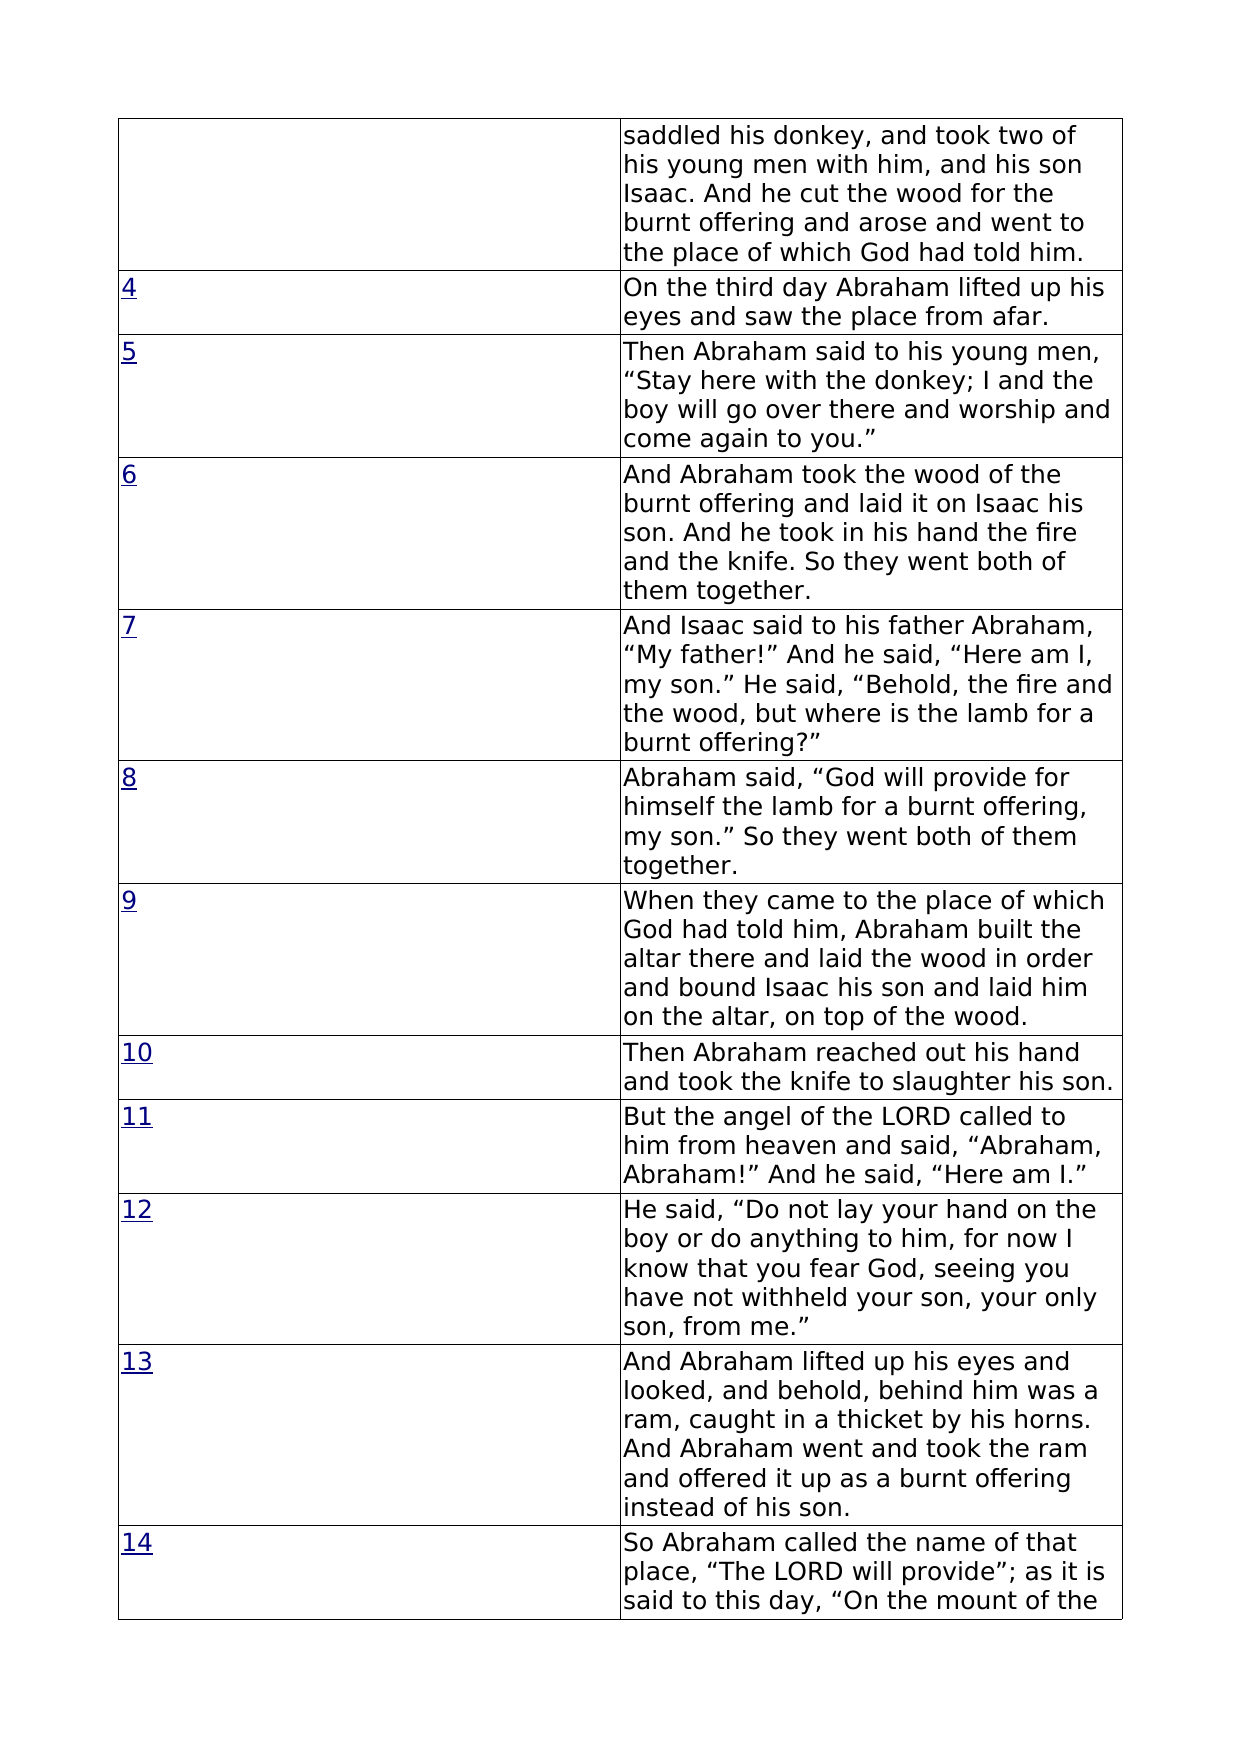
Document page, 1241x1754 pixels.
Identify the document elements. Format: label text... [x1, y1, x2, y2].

table_cell 11 [119, 1100, 620, 1192]
table_cell When they came to the place of which God had told him, Abraham built the altar there and laid the wood in order and bound Isaac his son and laid him on the altar, on top of the wood. [621, 884, 1122, 1035]
table_cell Abraham said, “God will provide for himself the lamb for a burnt offering, my son.” So they went both of them together. [621, 761, 1122, 883]
table_cell And Abraham took the wood of the burnt offering and laid it on Isaac his son. And he took in his hand the fire and the knife. So they went both of them together. [621, 458, 1122, 608]
table_cell 4 [119, 271, 620, 334]
table_cell 8 [119, 761, 620, 883]
table_cell And Isaac said to his father Abraham, “My father!” And he said, “Here am I, my son.” He said, “Behold, the fire and the wood, but where is the lamb for a burnt offering?” [621, 610, 1122, 760]
table_cell saddled his donkey, and took two of his young men with him, and his son Isaac. And he cut the wood for the burnt offering and arose and went to the place of which God had told him. [621, 119, 1122, 270]
table_cell 12 [119, 1194, 620, 1344]
table_cell On the third day Abraham lifted up his eyes and saw the place from afar. [621, 271, 1122, 334]
table_cell So Abraham called the name of that place, “The LORD will provide”; as it is said to this day, “On the mount of the [621, 1526, 1122, 1618]
table_cell 14 [119, 1526, 620, 1618]
table_cell 13 [119, 1345, 620, 1525]
table_cell But the angel of the LORD called to him from heaven and said, “Abraham, Abraham!” And he said, “Here am I.” [621, 1100, 1122, 1192]
table_cell And Abraham lifted up his eyes and looked, and behold, behind him was a ram, caught in a thicket by his horns. And Abraham went and took the ram and offered it up as a burnt offering instead of his son. [621, 1345, 1122, 1525]
table_cell 7 [119, 610, 620, 760]
table_cell He said, “Do not lay your hand on the boy or do anything to him, for now I know that you fear God, seeing you have not withheld your son, your only son, from me.” [621, 1194, 1122, 1344]
table_cell 6 [119, 458, 620, 608]
table_cell 10 [119, 1036, 620, 1099]
table_cell Then Abraham said to his young men, “Stay here with the donkey; I and the boy will go over there and worship and come again to you.” [621, 335, 1122, 457]
table_cell [119, 119, 620, 270]
table_cell Then Abraham reached out his hand and took the knife to slaughter his son. [621, 1036, 1122, 1099]
table_cell 5 [119, 335, 620, 457]
table_cell 9 [119, 884, 620, 1035]
